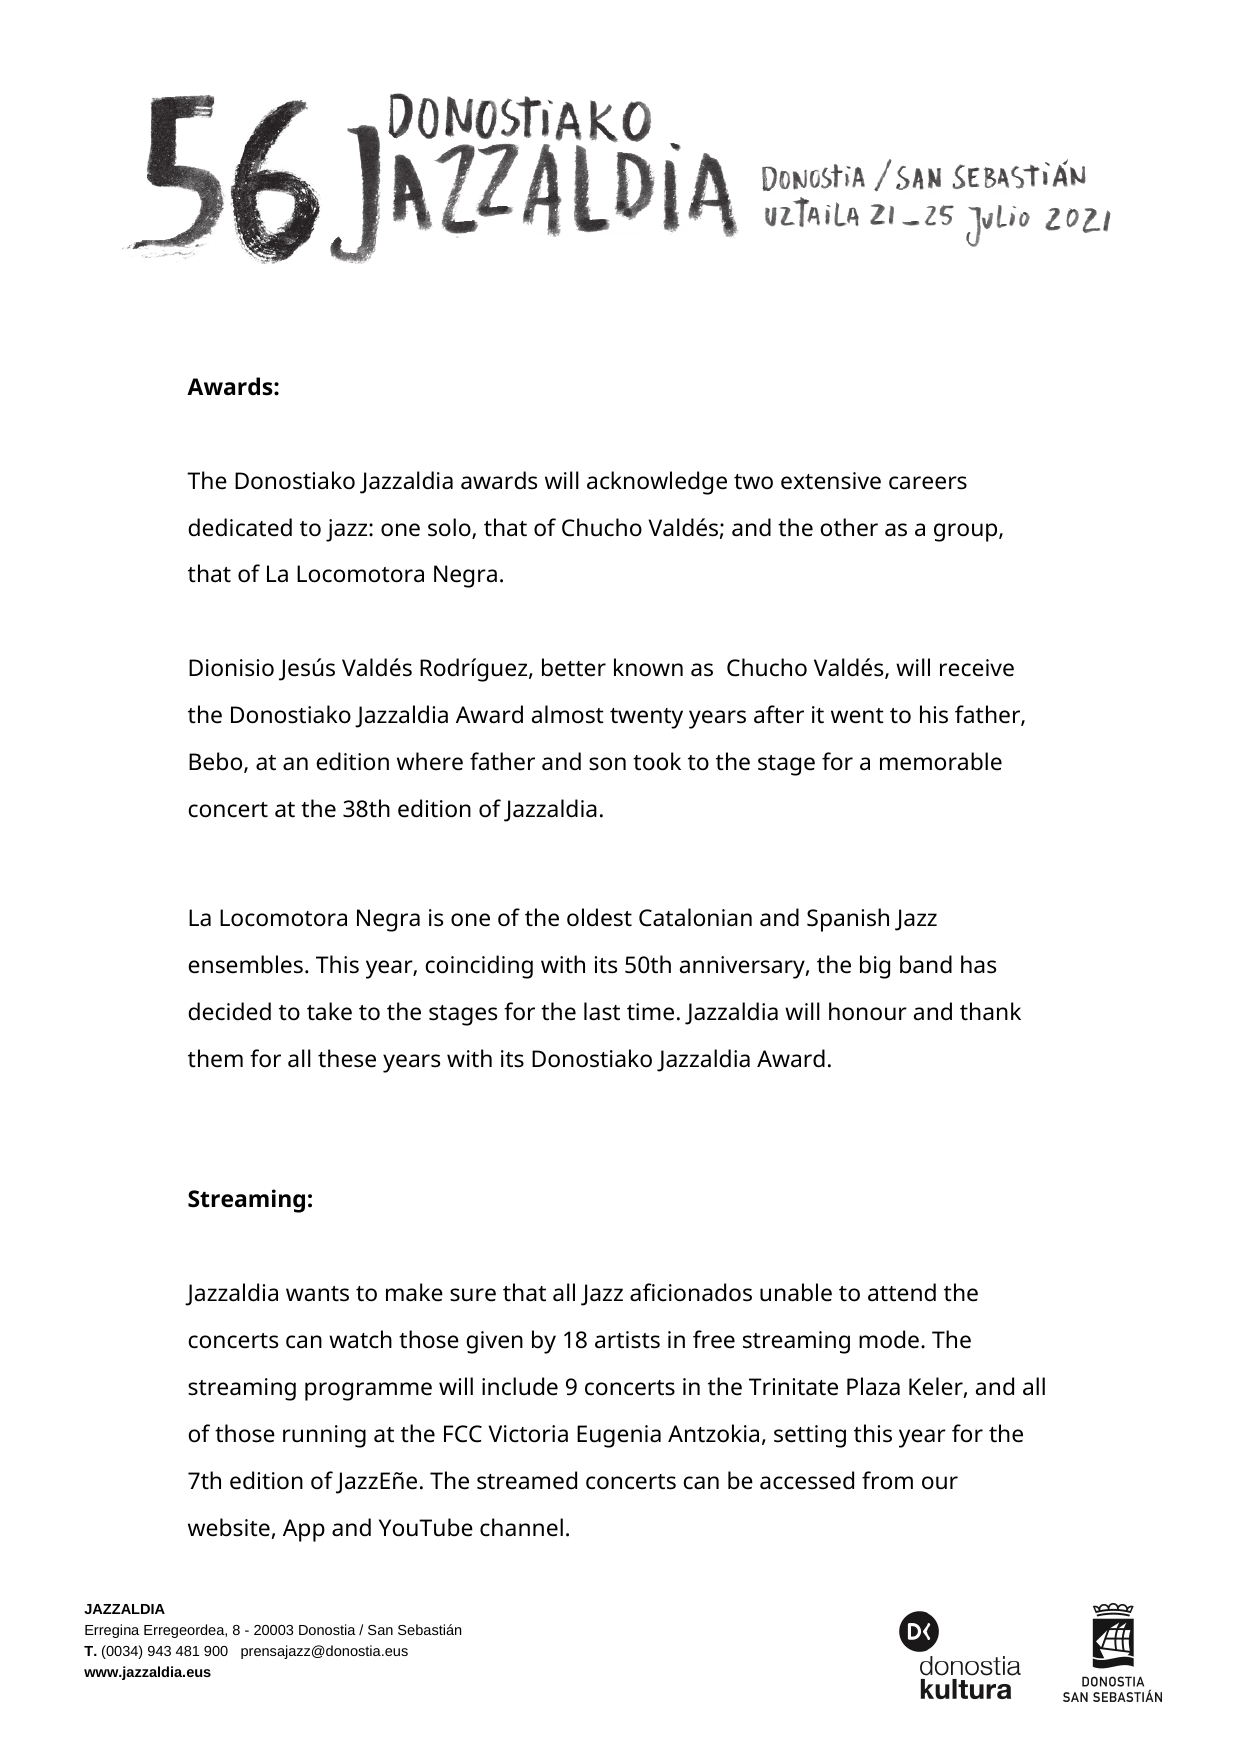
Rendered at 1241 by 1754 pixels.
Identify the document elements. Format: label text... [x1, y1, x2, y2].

text Streaming: [187, 1183, 1053, 1215]
picture [96, 82, 1150, 271]
picture [1, 1572, 1236, 1751]
text La Locomotora Negra is one of the oldest Catalonian and Spanish Jazz ensembles. This year, coinciding with its 50th anniversary, the big band has decided to take to the stages for the last time. Jazzaldia will honour and thank them for all these years with its Donostiako Jazzaldia Award. [187, 902, 1053, 1074]
text The Donostiako Jazzaldia awards will acknowledge two extensive careers dedicated to jazz: one solo, that of Chucho Valdés; and the other as a group, that of La Locomotora Negra. [187, 465, 1053, 590]
text Jazzaldia wants to make sure that all Jazz aficionados unable to attend the concerts can watch those given by 18 artists in free streaming mode. The streaming programme will include 9 concerts in the Trinitate Plaza Keler, and all of those running at the FCC Victoria Eugenia Antzokia, setting this year for the 7th edition of JazzEñe. The streamed concerts can be accessed from our website, App and YouTube channel. [187, 1277, 1053, 1543]
text Dionisio Jesús Valdés Rodríguez, better known as Chucho Valdés, will receive the Donostiako Jazzaldia Award almost twenty years after it went to his father, Bebo, at an edition where father and son took to the stage for a memorable concert at the 38th edition of Jazzaldia. [187, 652, 1053, 824]
text Awards: [187, 371, 1053, 402]
